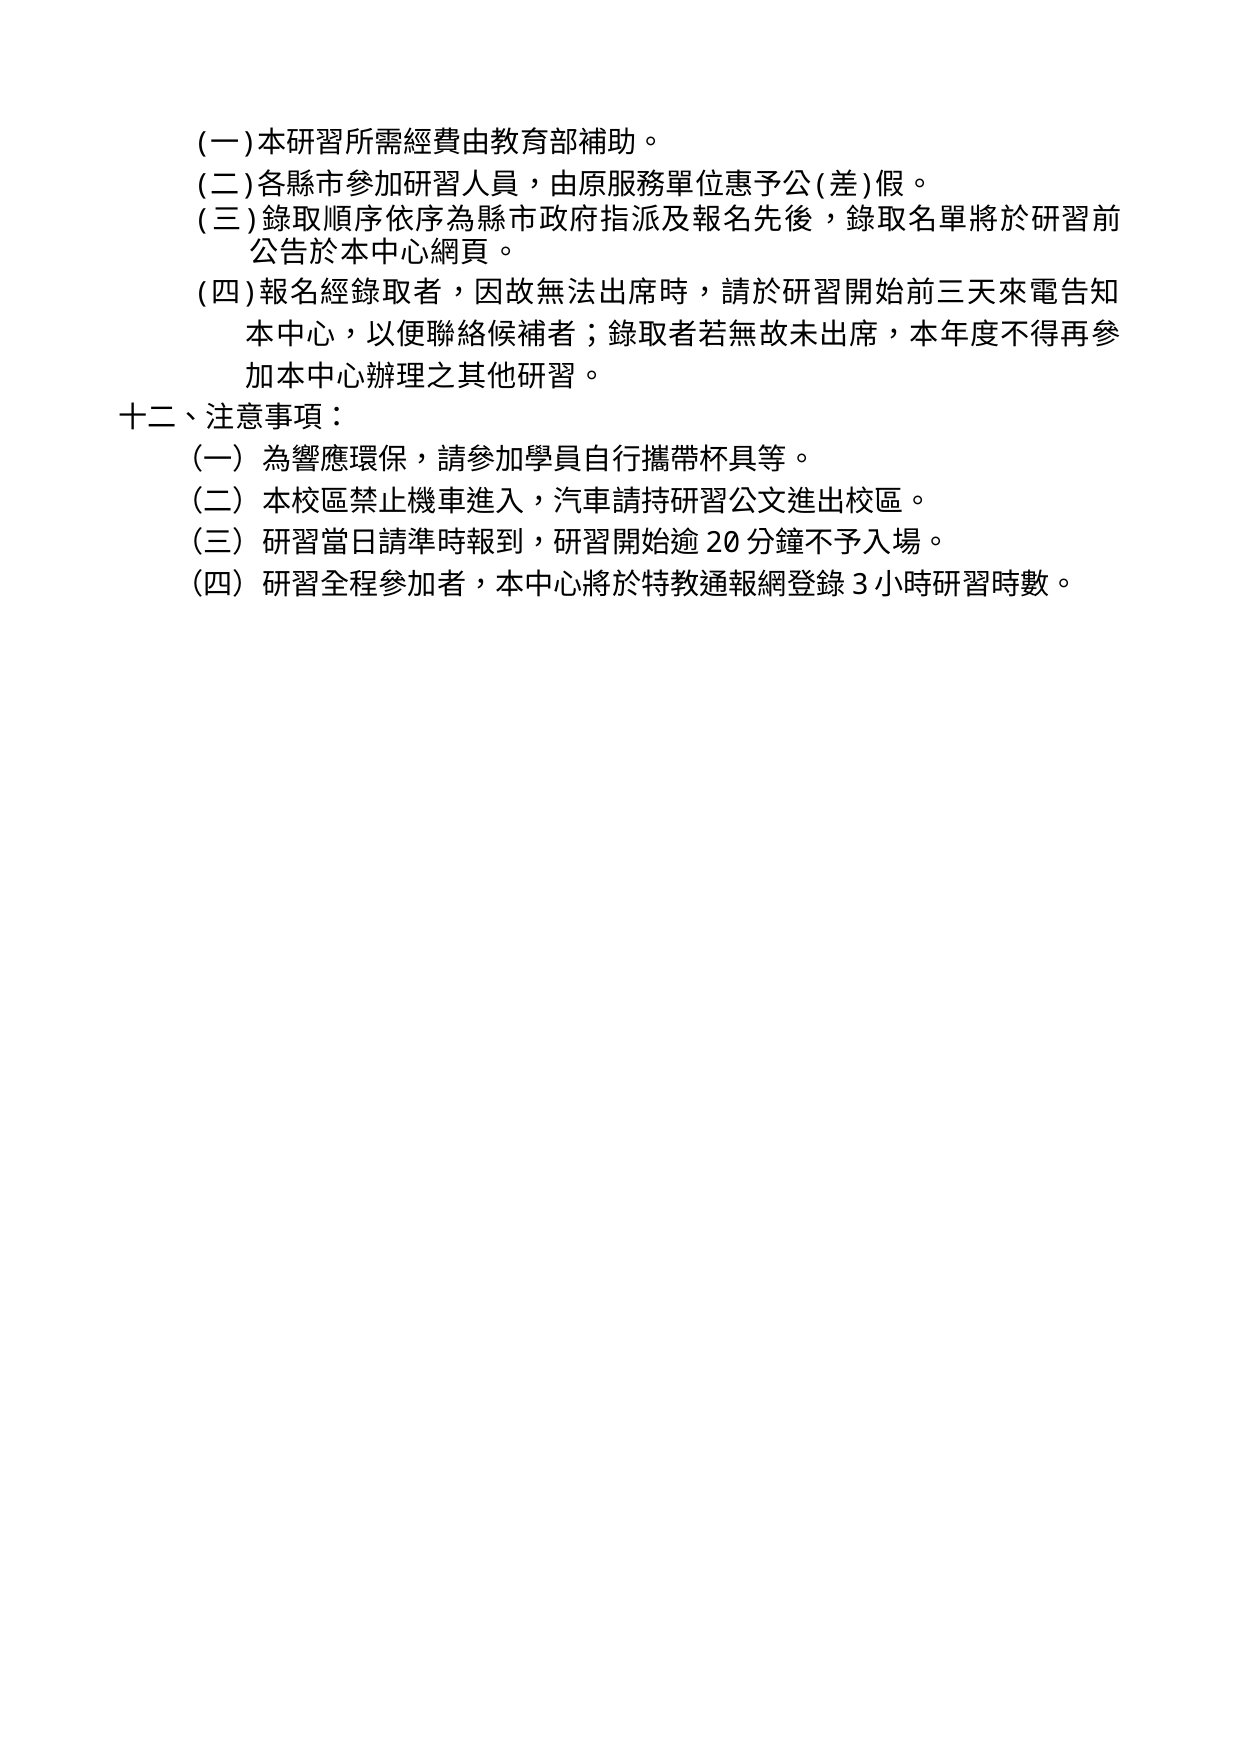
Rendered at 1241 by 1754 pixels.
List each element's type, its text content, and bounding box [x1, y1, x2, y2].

text (一)本研習所需經費由教育部補助。 [193, 119, 1122, 161]
text (三)錄取順序依序為縣市政府指派及報名先後，錄取名單將於研習前公告於本中心網頁。 [193, 203, 1122, 269]
text （一）為響應環保，請參加學員自行攜帶杯具等。 [174, 436, 1122, 478]
text 十二、注意事項： [118, 394, 1122, 436]
text （四）研習全程參加者，本中心將於特教通報網登錄3小時研習時數。 [174, 561, 1122, 603]
text （二）本校區禁止機車進入，汽車請持研習公文進出校區。 [174, 478, 1122, 519]
text (四)報名經錄取者，因故無法出席時，請於研習開始前三天來電告知本中心，以便聯絡候補者；錄取者若無故未出席，本年度不得再參加本中心辦理之其他研習。 [193, 269, 1122, 394]
text (二)各縣市參加研習人員，由原服務單位惠予公(差)假。 [193, 161, 1122, 203]
text （三）研習當日請準時報到，研習開始逾20分鐘不予入場。 [174, 519, 1122, 561]
